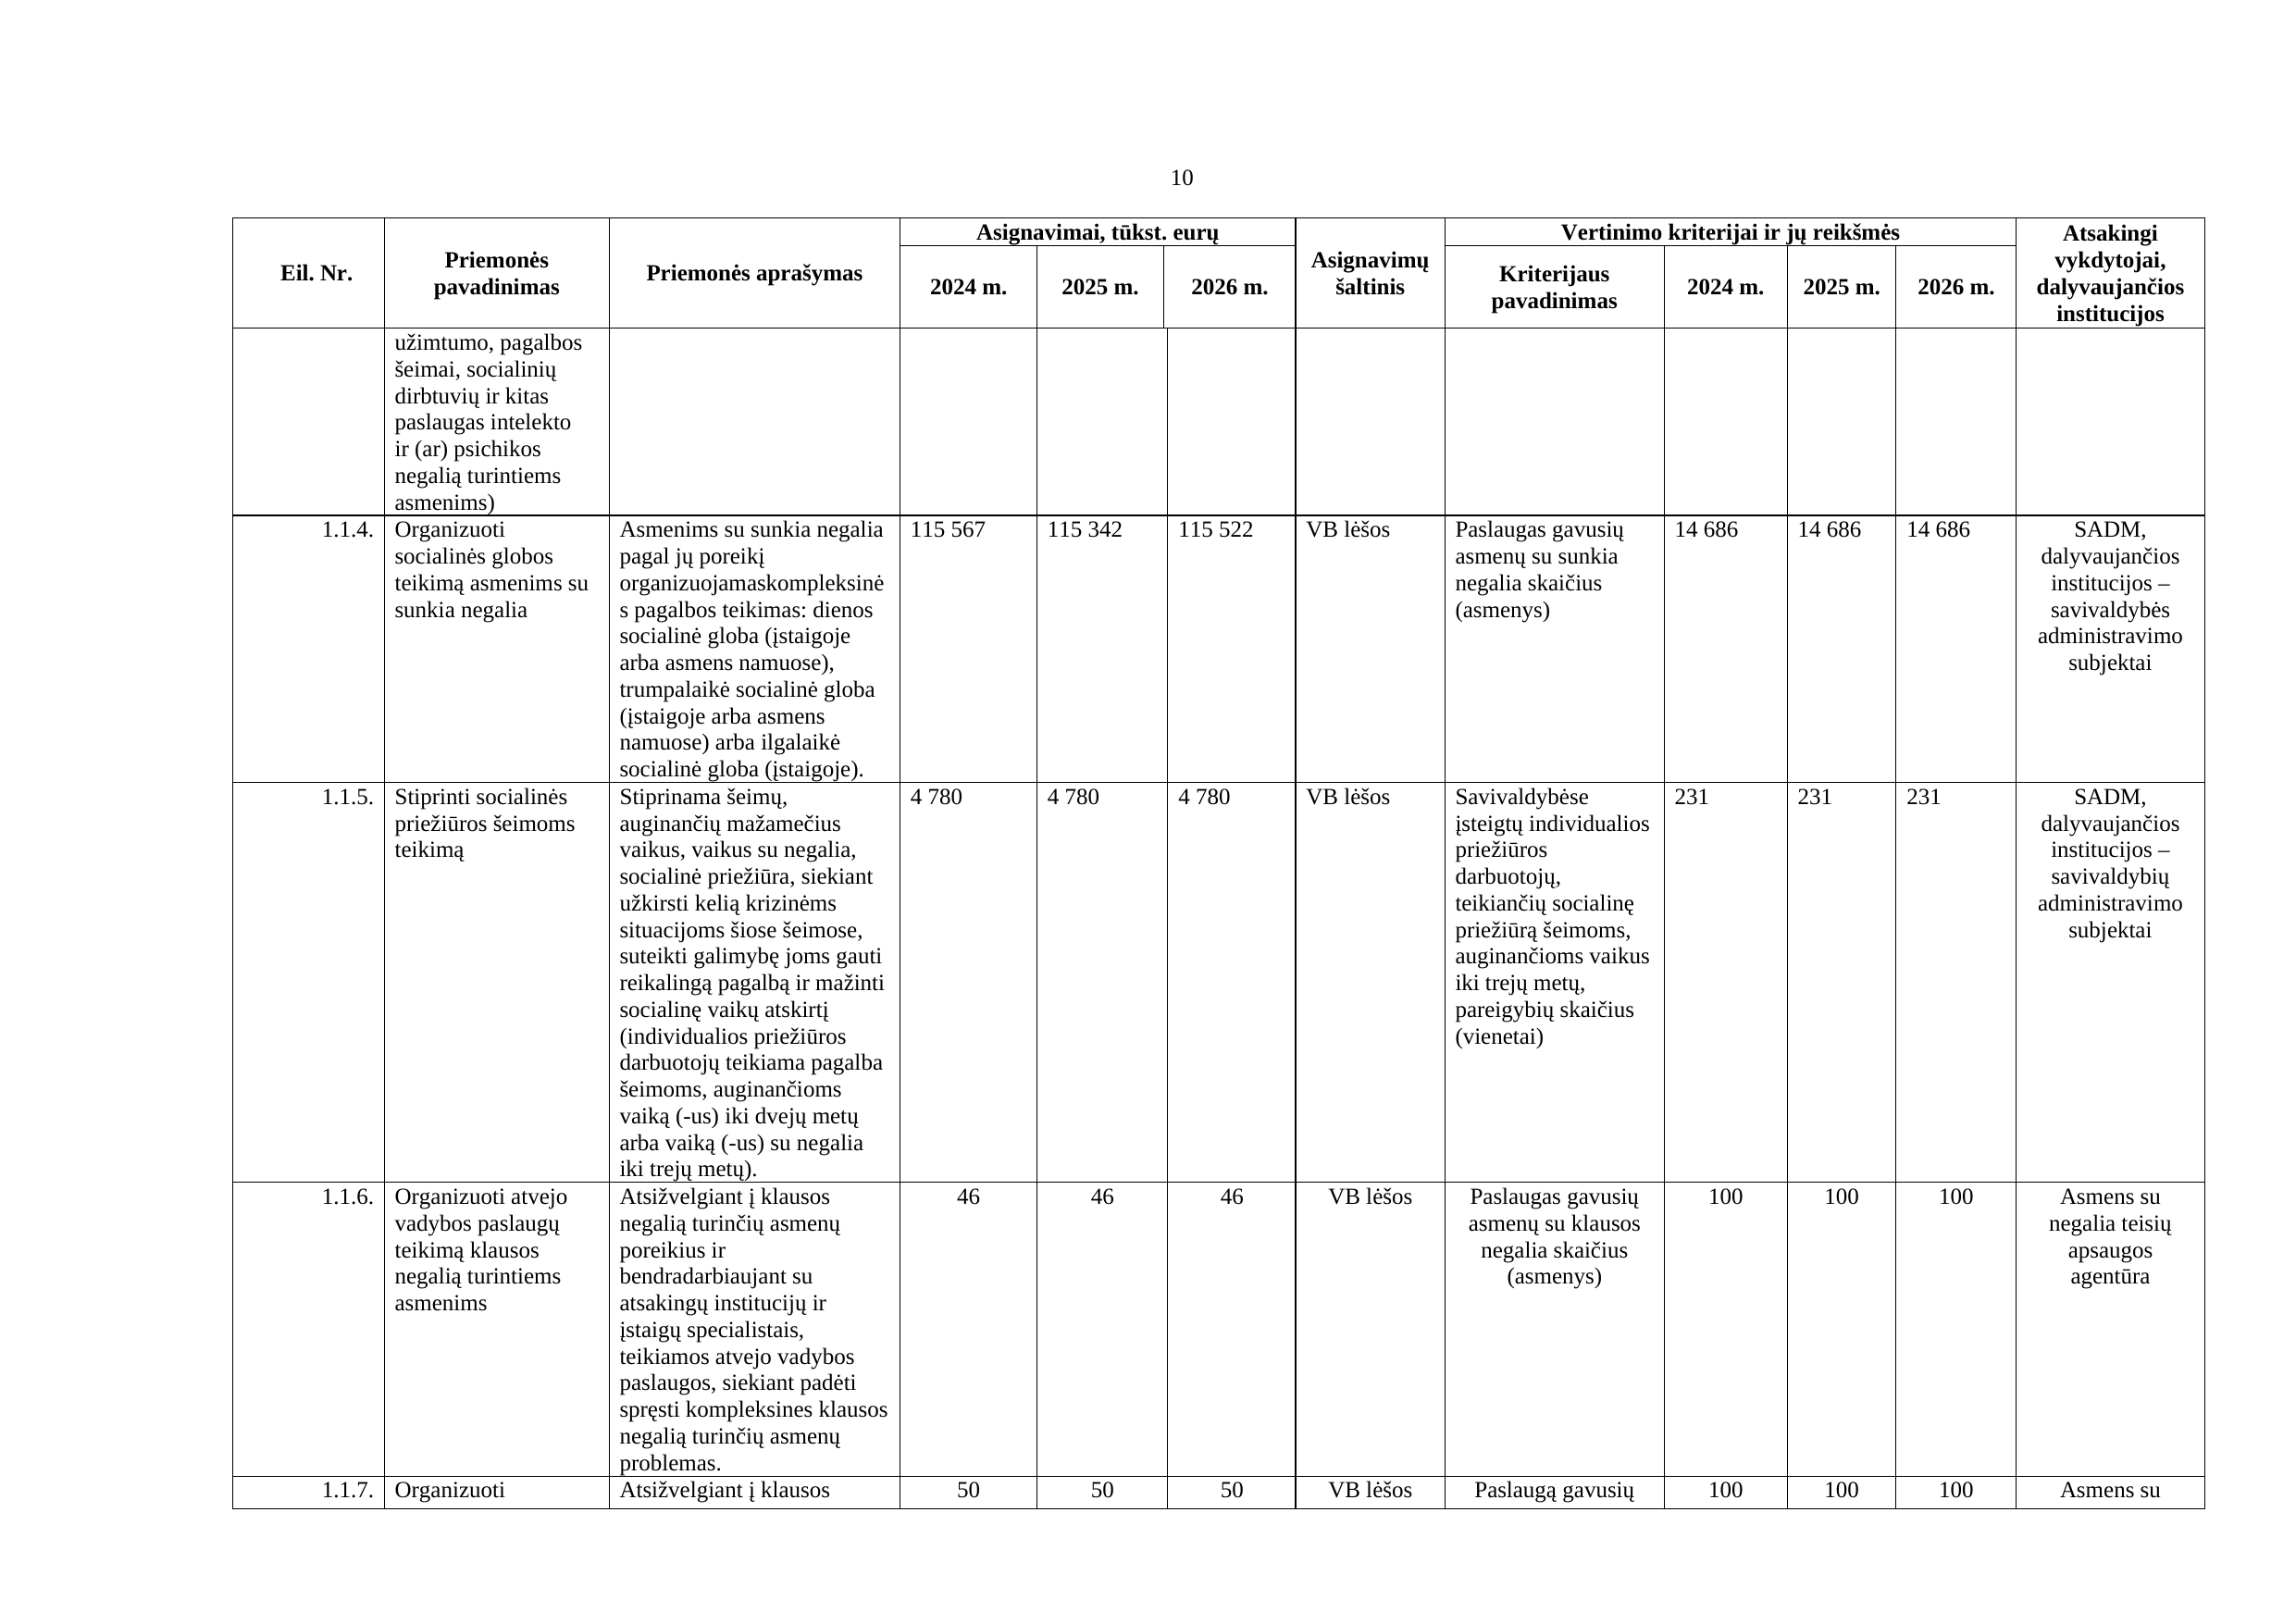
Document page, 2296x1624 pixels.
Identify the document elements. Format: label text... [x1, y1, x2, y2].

table_cell [1297, 329, 1445, 514]
table_cell 100 [1665, 1477, 1787, 1508]
table_cell 46 [900, 1183, 1036, 1475]
table_cell [1037, 329, 1167, 514]
table_cell 1.1.4. [233, 516, 384, 782]
table_cell [1665, 329, 1787, 514]
table_cell užimtumo, pagalbos šeimai, socialinių dirbtuvių ir kitas paslaugas intelekto ir (ar) psichikos negalią turintiems asmenims) [385, 329, 609, 514]
table_header Asignavimai, tūkst. eurų [900, 218, 1295, 244]
table_cell Asmenims su sunkia negalia pagal jų poreikį organizuojamaskompleksinės pagalbos teikimas: dienos socialinė globa (įstaigoje arba asmens namuose), trumpalaikė socialinė globa (įstaigoje arba asmens namuose) arba ilgalaikė socialinė globa (įstaigoje). [610, 516, 900, 782]
table_cell Atsižvelgiant į klausos [610, 1477, 900, 1508]
table_cell 100 [1896, 1183, 2016, 1475]
table_cell [1168, 329, 1295, 514]
table_cell 2026 m. [1896, 246, 2016, 328]
table_header Priemonės pavadinimas [385, 218, 609, 328]
table_cell 4 780 [1037, 783, 1167, 1182]
table_cell 100 [1665, 1183, 1787, 1475]
table_cell [1896, 329, 2016, 514]
table_cell 231 [1896, 783, 2016, 1182]
table_cell 231 [1665, 783, 1787, 1182]
table_cell 50 [1168, 1477, 1295, 1508]
table_cell 50 [1037, 1477, 1167, 1508]
table_header Asignavimų šaltinis [1297, 218, 1445, 328]
table_cell [610, 329, 900, 514]
table_cell Atsižvelgiant į klausos negalią turinčių asmenų poreikius ir bendradarbiaujant su atsakingų institucijų ir įstaigų specialistais, teikiamos atvejo vadybos paslaugos, siekiant padėti spręsti kompleksines klausos negalią turinčių asmenų problemas. [610, 1183, 900, 1475]
table_cell [2017, 329, 2204, 514]
table_cell 1.1.5. [233, 783, 384, 1182]
table_cell Stiprinama šeimų, auginančių mažamečius vaikus, vaikus su negalia, socialinė priežiūra, siekiant užkirsti kelią krizinėms situacijoms šiose šeimose, suteikti galimybę joms gauti reikalingą pagalbą ir mažinti socialinę vaikų atskirtį (individualios priežiūros darbuotojų teikiama pagalba šeimoms, auginančioms vaiką (-us) iki dvejų metų arba vaiką (-us) su negalia iki trejų metų). [610, 783, 900, 1182]
table_cell [1446, 329, 1664, 514]
table_cell Asmens su [2017, 1477, 2204, 1508]
table_cell 4 780 [1168, 783, 1295, 1182]
table_cell Paslaugas gavusių asmenų su sunkia negalia skaičius (asmenys) [1446, 516, 1664, 782]
table_header Eil. Nr. [233, 218, 384, 328]
table_cell Organizuoti socialinės globos teikimą asmenims su sunkia negalia [385, 516, 609, 782]
table_cell Paslaugą gavusių [1446, 1477, 1664, 1508]
table_cell 115 342 [1037, 516, 1167, 782]
table_cell VB lėšos [1297, 516, 1445, 782]
table_cell Paslaugas gavusių asmenų su klausos negalia skaičius (asmenys) [1446, 1183, 1664, 1475]
table_cell Organizuoti [385, 1477, 609, 1508]
table_cell 2026 m. [1164, 246, 1295, 328]
table_cell 100 [1896, 1477, 2016, 1508]
table_cell 2024 m. [1665, 246, 1787, 328]
table_cell 2025 m. [1037, 246, 1163, 328]
table_cell 14 686 [1896, 516, 2016, 782]
table_cell 4 780 [900, 783, 1036, 1182]
table_header Vertinimo kriterijai ir jų reikšmės [1446, 218, 2016, 244]
table_cell 231 [1788, 783, 1895, 1182]
table_cell 100 [1788, 1183, 1895, 1475]
table_cell 115 567 [900, 516, 1036, 782]
table_cell [1788, 329, 1895, 514]
table_cell Asmens su negalia teisių apsaugos agentūra [2017, 1183, 2204, 1475]
table_cell [233, 329, 384, 514]
table_cell 1.1.7. [233, 1477, 384, 1508]
table_cell 1.1.6. [233, 1183, 384, 1475]
table_cell VB lėšos [1297, 783, 1445, 1182]
table_cell 100 [1788, 1477, 1895, 1508]
table_cell [900, 329, 1036, 514]
table_cell 46 [1168, 1183, 1295, 1475]
table_cell Stiprinti socialinės priežiūros šeimoms teikimą [385, 783, 609, 1182]
table_cell 50 [900, 1477, 1036, 1508]
table_cell 14 686 [1665, 516, 1787, 782]
table_cell 2024 m. [900, 246, 1036, 328]
table_cell Kriterijaus pavadinimas [1446, 246, 1664, 328]
table_cell 2025 m. [1788, 246, 1895, 328]
table_cell 46 [1037, 1183, 1167, 1475]
table_cell Organizuoti atvejo vadybos paslaugų teikimą klausos negalią turintiems asmenims [385, 1183, 609, 1475]
table_cell Savivaldybėse įsteigtų individualios priežiūros darbuotojų, teikiančių socialinę priežiūrą šeimoms, auginančioms vaikus iki trejų metų, pareigybių skaičius (vienetai) [1446, 783, 1664, 1182]
table_cell VB lėšos [1297, 1183, 1445, 1475]
table_cell 115 522 [1168, 516, 1295, 782]
table_cell VB lėšos [1297, 1477, 1445, 1508]
table_cell 14 686 [1788, 516, 1895, 782]
table_header Priemonės aprašymas [610, 218, 900, 328]
table_cell SADM, dalyvaujančios institucijos –savivaldybės administravimo subjektai [2017, 516, 2204, 782]
table_cell SADM, dalyvaujančios institucijos – savivaldybių administravimo subjektai [2017, 783, 2204, 1182]
table_header Atsakingi vykdytojai, dalyvaujančios institucijos [2017, 218, 2204, 328]
